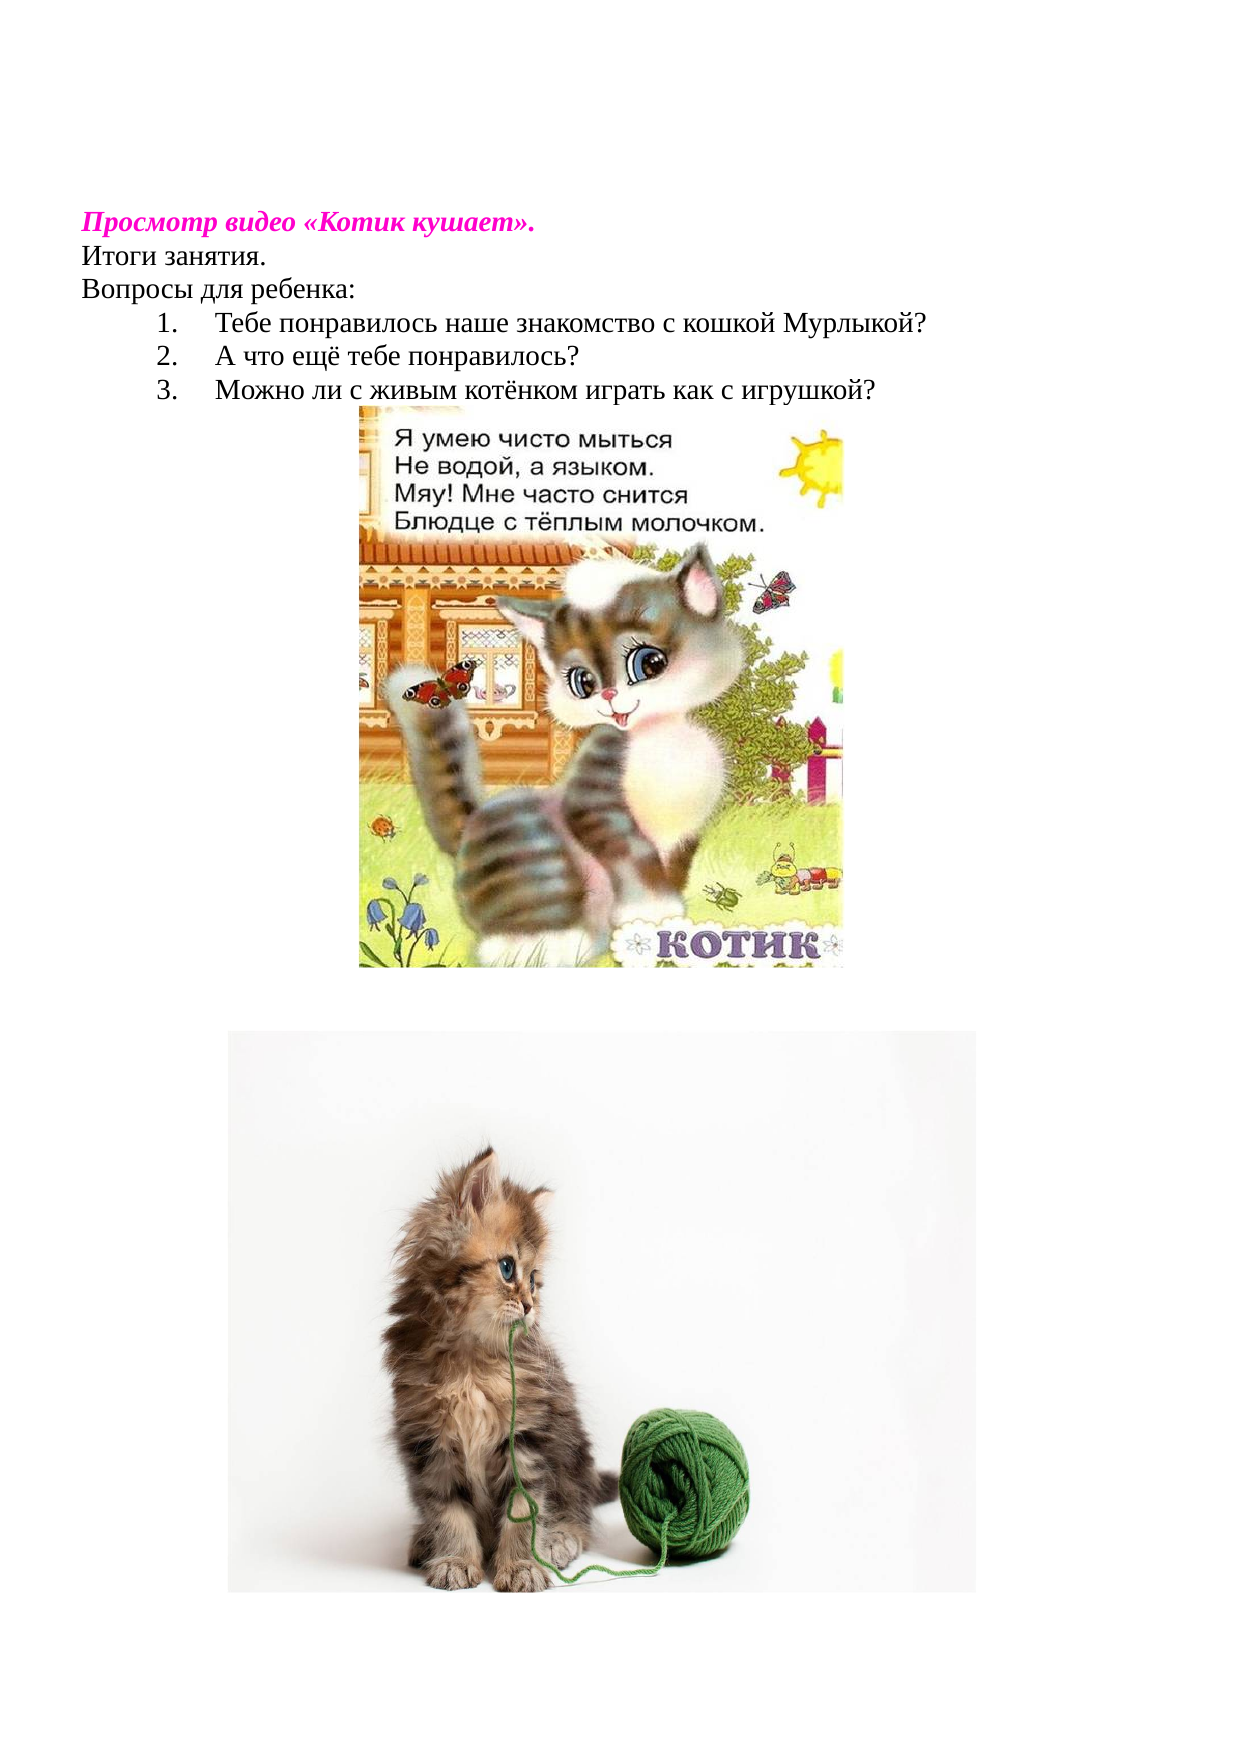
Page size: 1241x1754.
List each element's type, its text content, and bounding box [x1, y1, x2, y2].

text 3. Можно ли с живым котёнком играть как с игрушкой? [156, 372, 1122, 406]
text Вопросы для ребенка: [81, 271, 1122, 305]
text Итоги занятия. [81, 238, 1122, 271]
text 2. А что ещё тебе понравилось? [156, 338, 1122, 372]
text Просмотр видео «Котик кушает». [81, 204, 1122, 238]
text 1. Тебе понравилось наше знакомство с кошкой Мурлыкой? [156, 305, 1122, 338]
